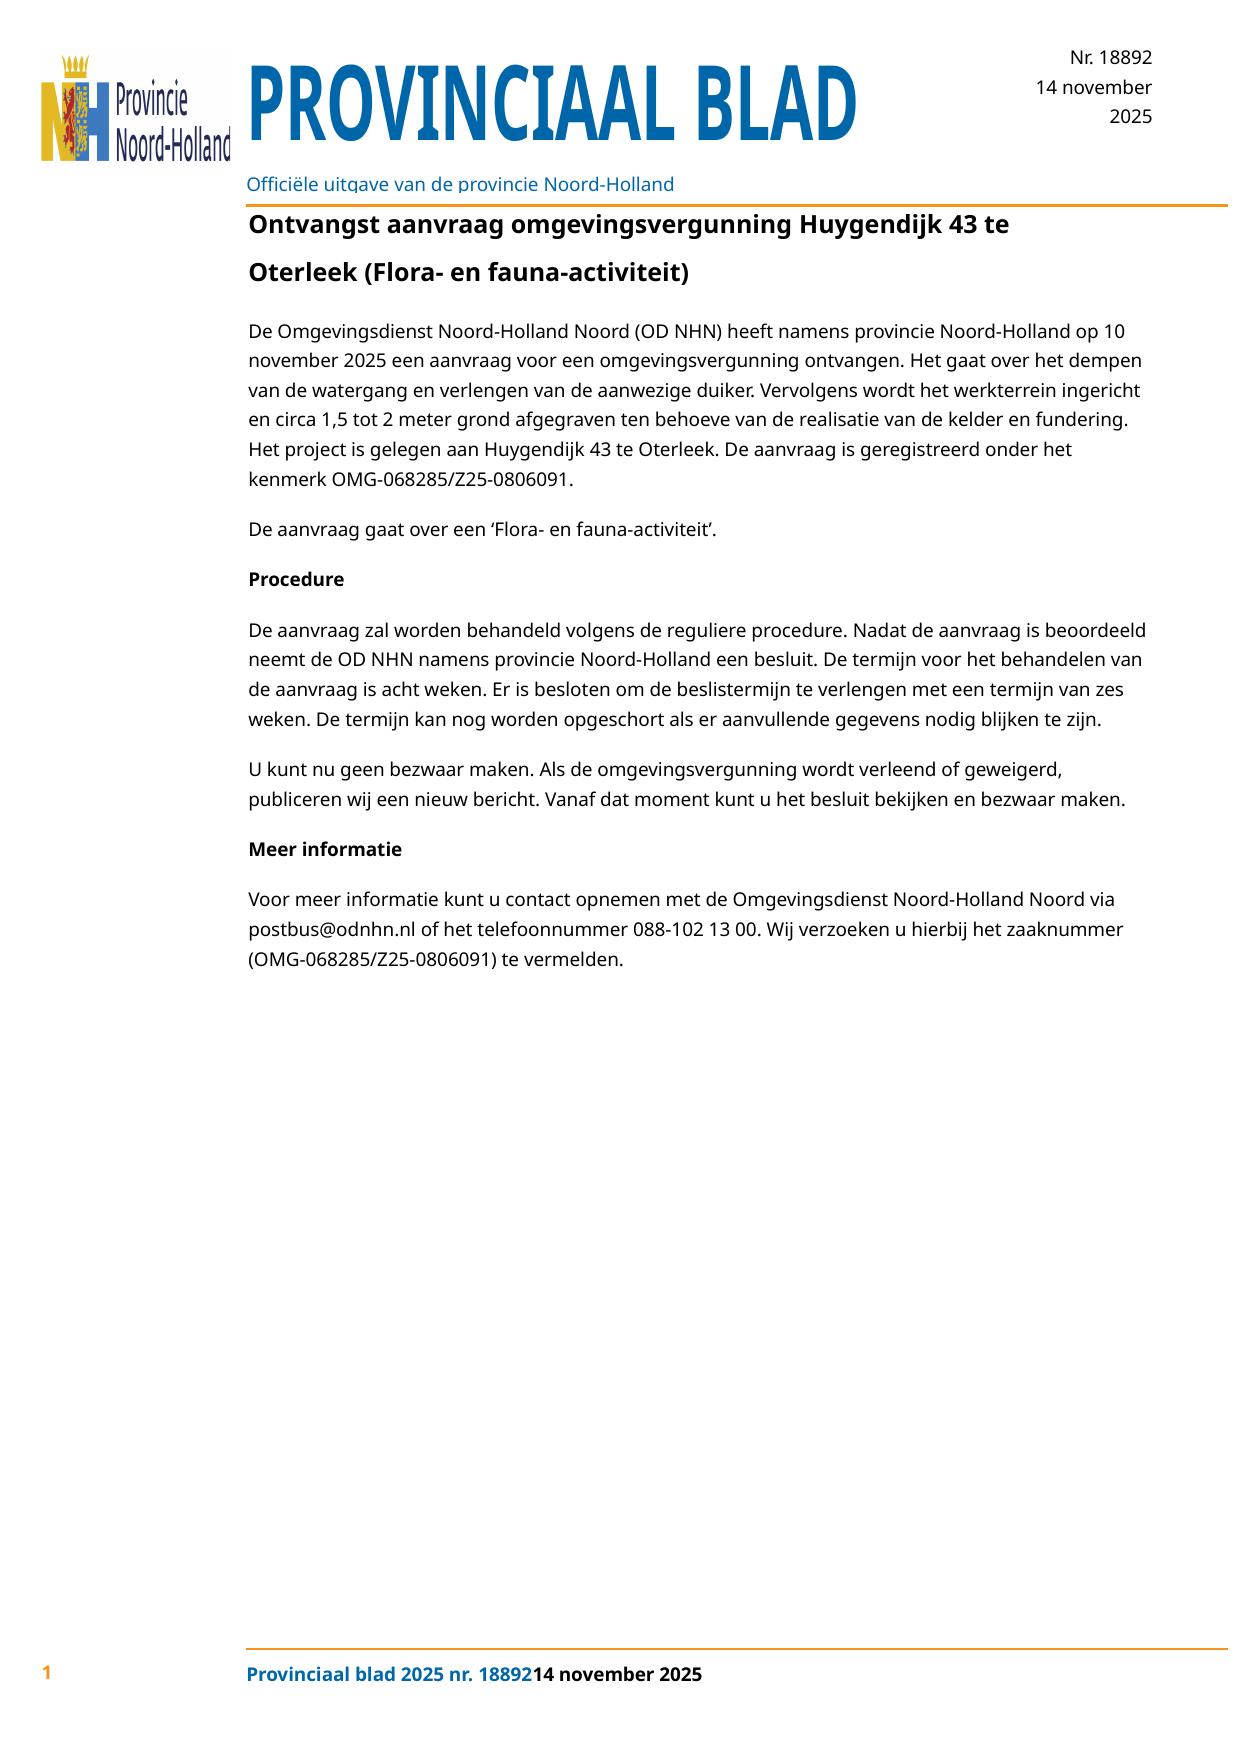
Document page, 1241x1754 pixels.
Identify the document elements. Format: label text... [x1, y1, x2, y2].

text De Omgevingsdienst Noord-Holland Noord (OD NHN) heeft namens provincie Noord-Holland op 10 november 2025 een aanvraag voor een omgevingsvergunning ontvangen. Het gaat over het dempen van de watergang en verlengen van de aanwezige duiker. Vervolgens wordt het werkterrein ingericht en circa 1,5 tot 2 meter grond afgegraven ten behoeve van de realisatie van de kelder en fundering. Het project is gelegen aan Huygendijk 43 te Oterleek. De aanvraag is geregistreerd onder het kenmerk OMG-068285/Z25-0806091. [248, 318, 1152, 492]
text U kunt nu geen bezwaar maken. Als de omgevingsvergunning wordt verleend of geweigerd, publiceren wij een nieuw bericht. Vanaf dat moment kunt u het besluit bekijken en bezwaar maken. [248, 756, 1152, 812]
picture [41, 47, 231, 172]
text Meer informatie [248, 836, 1152, 862]
text Ontvangst aanvraag omgevingsvergunning Huygendijk 43 te Oterleek (Flora- en fauna-activiteit) [248, 207, 1152, 288]
text De aanvraag zal worden behandeld volgens de reguliere procedure. Nadat de aanvraag is beoordeeld neemt de OD NHN namens provincie Noord-Holland een besluit. De termijn voor het behandelen van de aanvraag is acht weken. Er is besloten om de beslistermijn te verlengen met een termijn van zes weken. De termijn kan nog worden opgeschort als er aanvullende gegevens nodig blijken te zijn. [248, 617, 1152, 732]
text De aanvraag gaat over een ‘Flora- en fauna-activiteit’. [248, 516, 1152, 542]
text Procedure [248, 567, 1152, 592]
text Voor meer informatie kunt u contact opnemen met de Omgevingsdienst Noord-Holland Noord via postbus@odnhn.nl of het telefoonnummer 088-102 13 00. Wij verzoeken u hierbij het zaaknummer (OMG-068285/Z25-0806091) te vermelden. [248, 887, 1152, 972]
